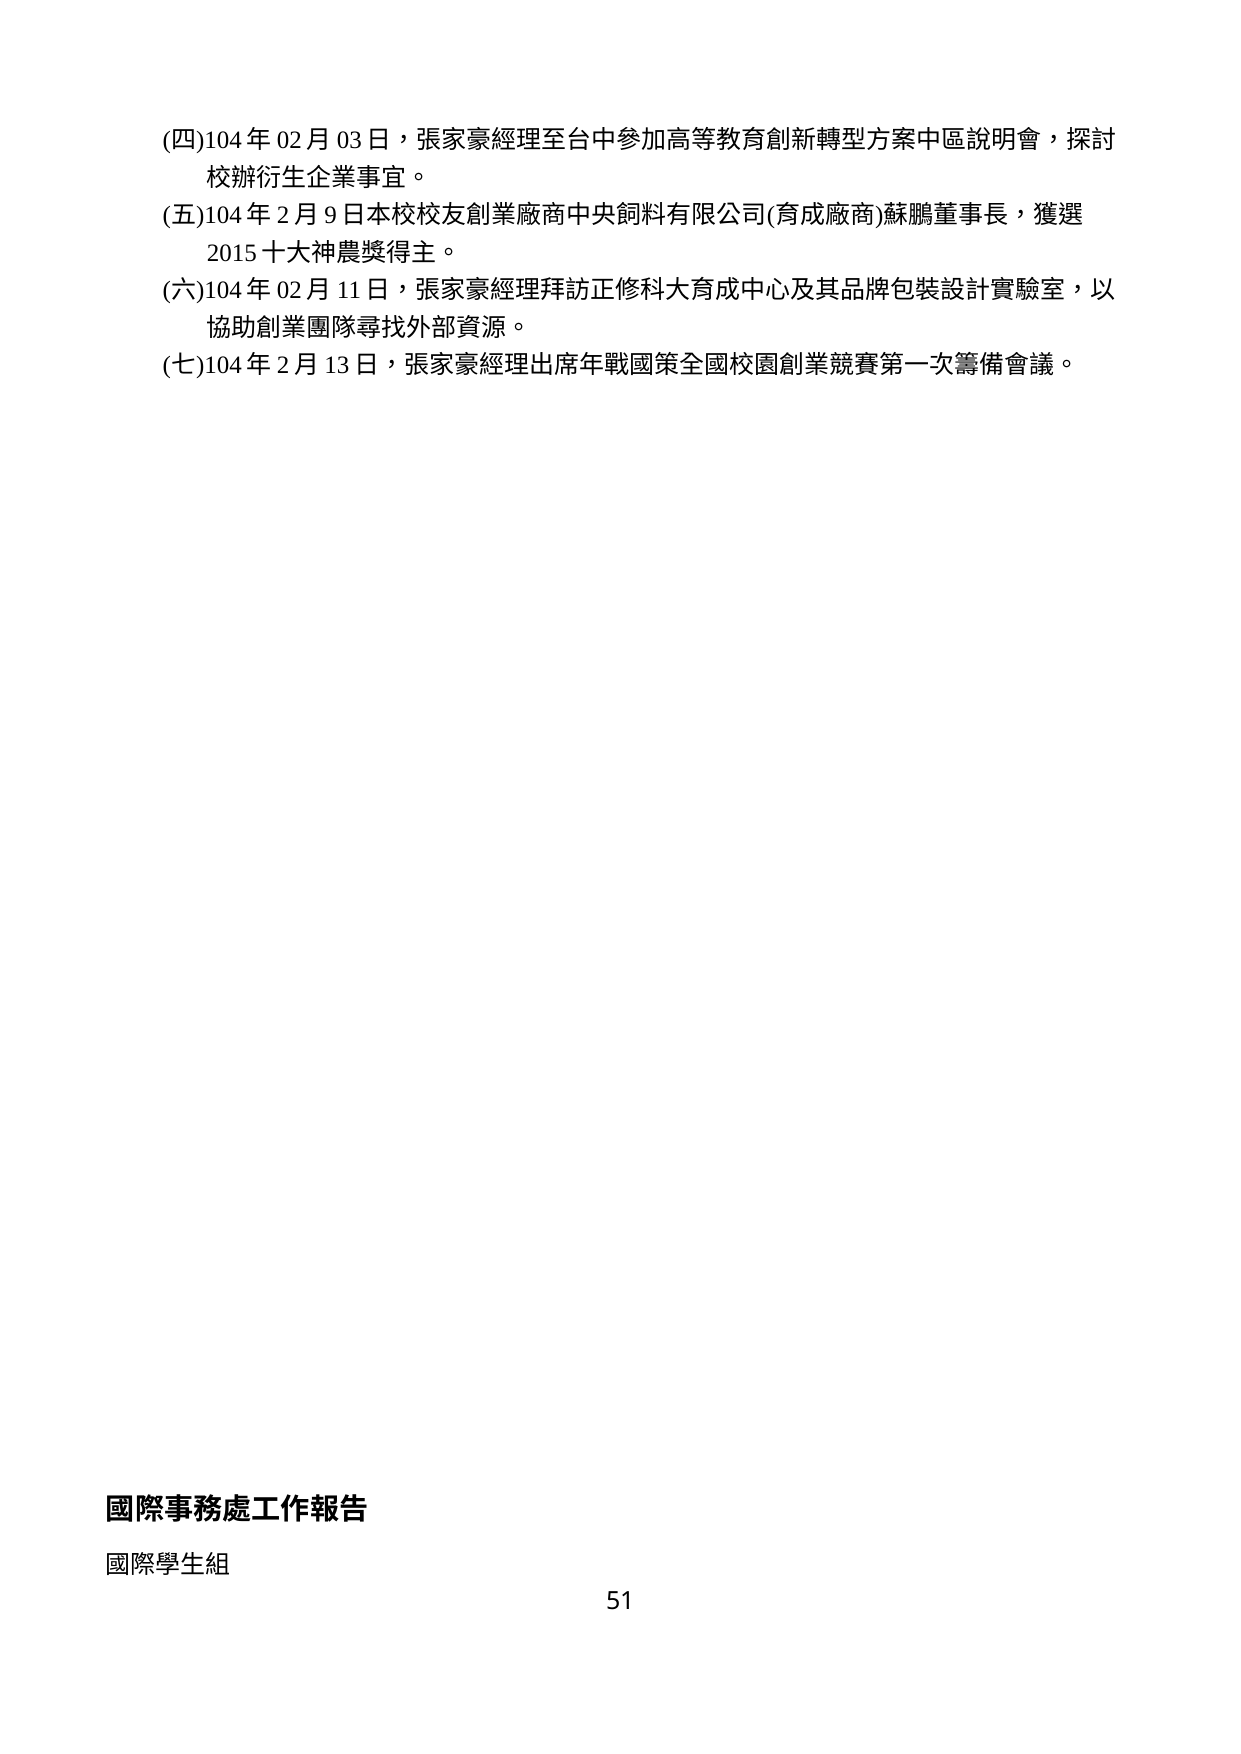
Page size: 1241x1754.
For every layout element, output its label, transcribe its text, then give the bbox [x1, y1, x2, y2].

text (四)104年02月03日，張家豪經理至台中參加高等教育創新轉型方案中區說明會，探討校辦衍生企業事宜。 [162, 119, 1122, 194]
text 國際事務處工作報告 [106, 1469, 1122, 1544]
text (六)104年02月11日，張家豪經理拜訪正修科大育成中心及其品牌包裝設計實驗室，以協助創業團隊尋找外部資源。 [162, 269, 1122, 344]
text 國際學生組 [106, 1544, 1122, 1582]
text (五)104年2月9日本校校友創業廠商中央飼料有限公司(育成廠商)蘇鵬董事長，獲選2015十大神農獎得主。 [162, 194, 1122, 269]
text (七)104年2月13日，張家豪經理出席年戰國策全國校園創業競賽第一次籌備會議。 [162, 344, 1122, 382]
